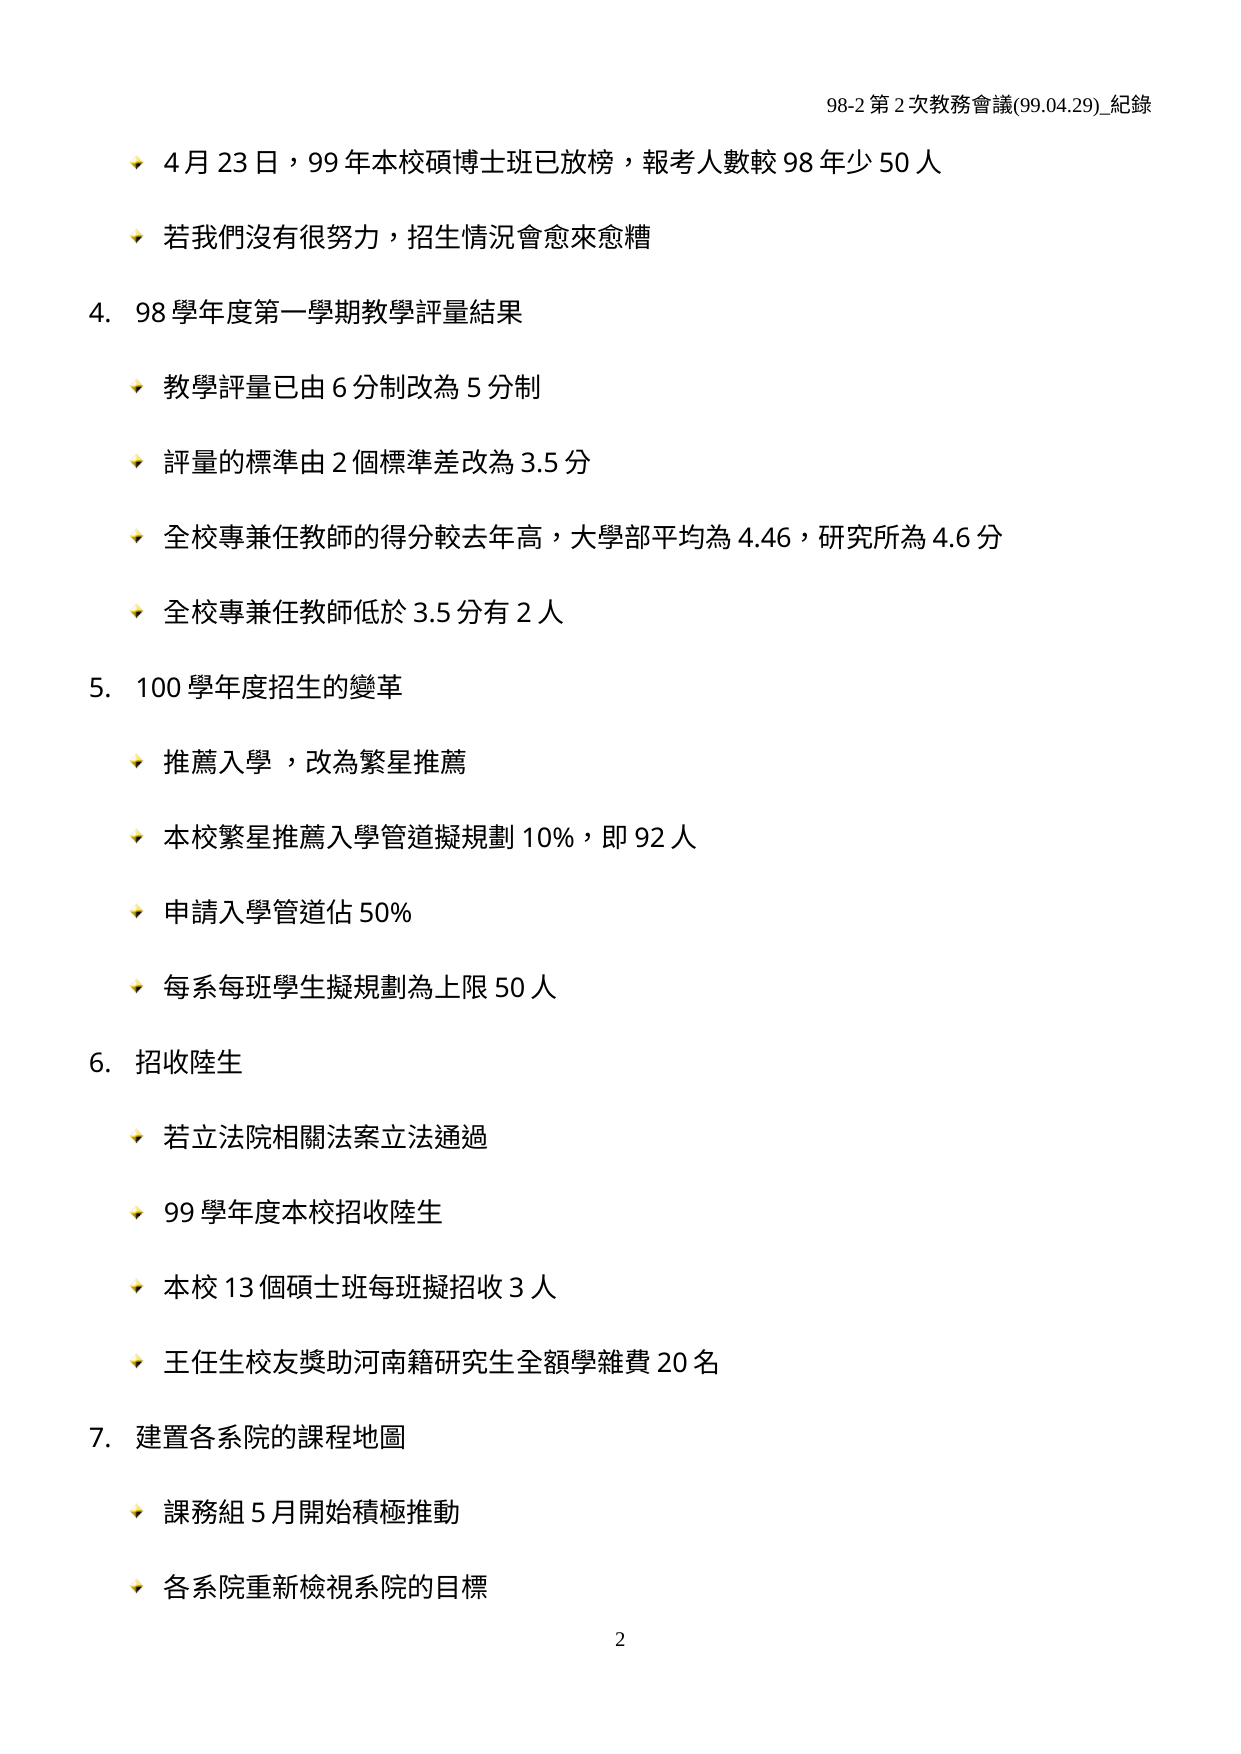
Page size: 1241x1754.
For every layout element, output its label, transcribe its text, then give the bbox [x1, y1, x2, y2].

text 5. 100學年度招生的變革 [89, 648, 1152, 723]
picture [127, 1126, 145, 1145]
picture [127, 901, 145, 920]
list 推薦入學 ，改為繁星推薦 [126, 723, 1152, 798]
picture [127, 1351, 145, 1370]
list 教學評量已由6分制改為5分制 [126, 348, 1152, 423]
picture [127, 526, 145, 545]
picture [127, 601, 145, 620]
picture [127, 1203, 145, 1221]
list 各系院重新檢視系院的目標 [126, 1548, 1152, 1623]
list 全校專兼任教師低於3.5分有2人 [126, 573, 1152, 648]
picture [127, 751, 145, 770]
picture [127, 376, 145, 395]
list 全校專兼任教師的得分較去年高，大學部平均為4.46，研究所為4.6分 [126, 498, 1152, 573]
list 99學年度本校招收陸生 [126, 1173, 1152, 1248]
list 課務組5月開始積極推動 [126, 1473, 1152, 1548]
text 6. 招收陸生 [89, 1023, 1152, 1098]
picture [127, 1576, 145, 1595]
text 7. 建置各系院的課程地圖 [89, 1398, 1152, 1473]
picture [127, 226, 145, 245]
list 每系每班學生擬規劃為上限50人 [126, 948, 1152, 1023]
picture [127, 826, 145, 845]
text 4. 98學年度第一學期教學評量結果 [89, 273, 1152, 348]
picture [127, 1276, 145, 1295]
list 王任生校友獎助河南籍研究生全額學雜費20名 [126, 1323, 1152, 1398]
picture [127, 451, 145, 470]
list 4月23日，99年本校碩博士班已放榜，報考人數較98年少50人 [126, 123, 1152, 198]
list 若立法院相關法案立法通過 [126, 1098, 1152, 1173]
picture [127, 1501, 145, 1520]
list 若我們沒有很努力，招生情況會愈來愈糟 [126, 198, 1152, 273]
list 申請入學管道佔50% [126, 873, 1152, 948]
list 本校繁星推薦入學管道擬規劃10%，即92人 [126, 798, 1152, 873]
list 本校13個碩士班每班擬招收3人 [126, 1248, 1152, 1323]
picture [127, 976, 145, 995]
list 評量的標準由2個標準差改為3.5分 [126, 423, 1152, 498]
picture [127, 153, 145, 171]
